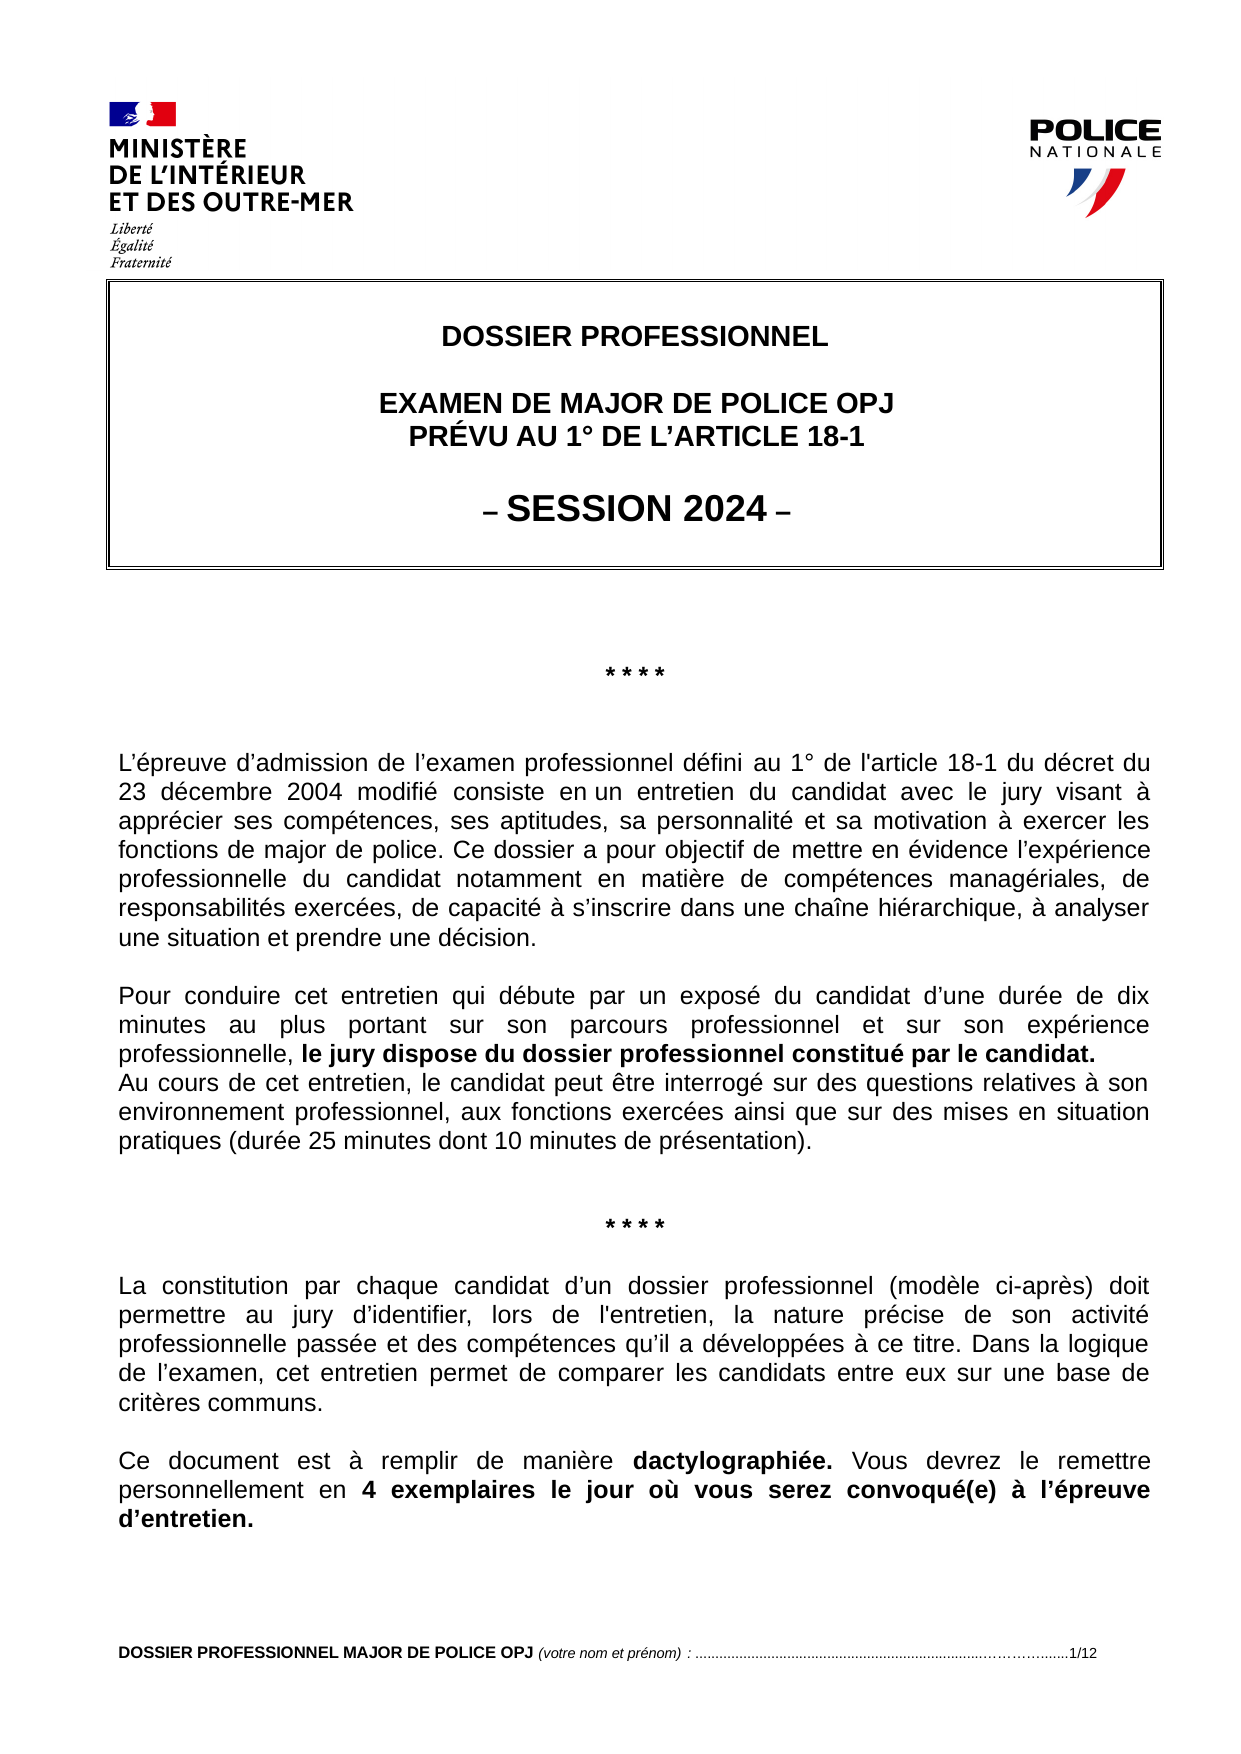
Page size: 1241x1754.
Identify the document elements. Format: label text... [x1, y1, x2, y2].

text L’épreuve d’admission de l’examen professionnel défini au 1° de l'article 18-1 du décret du 23 décembre 2004 modifié consiste en un entretien du candidat avec le jury visant à apprécier ses compétences, ses aptitudes, sa personnalité et sa motivation à exercer les fonctions de major de police. Ce dossier a pour objectif de mettre en évidence l’expérience professionnelle du candidat notamment en matière de compétences managériales, de responsabilités exercées, de capacité à s’inscrire dans une chaîne hiérarchique, à analyser une situation et prendre une décision. [118, 748, 1152, 951]
text PRÉVU AU 1° DE L’ARTICLE 18-1 [116, 419, 1157, 453]
text DOSSIER PROFESSIONNEL [112, 319, 1157, 352]
text EXAMEN DE MAJOR DE POLICE OPJ [116, 386, 1157, 419]
text Au cours de cet entretien, le candidat peut être interrogé sur des questions relatives à son environnement professionnel, aux fonctions exercées ainsi que sur des mises en situation pratiques (durée 25 minutes dont 10 minutes de présentation). [118, 1068, 1152, 1155]
picture [85, 77, 1167, 271]
text Pour conduire cet entretien qui débute par un exposé du candidat d’une durée de dix minutes au plus portant sur son parcours professionnel et sur son expérience professionnelle, le jury dispose du dossier professionnel constitué par le candidat. [118, 981, 1152, 1068]
text * * * * [118, 661, 1152, 690]
text – SESSION 2024 – [116, 486, 1157, 529]
text * * * * [118, 1213, 1152, 1242]
text Ce document est à remplir de manière dactylographiée. Vous devrez le remettre personnellement en 4 exemplaires le jour où vous serez convoqué(e) à l’épreuve d’entretien. [118, 1446, 1152, 1533]
text La constitution par chaque candidat d’un dossier professionnel (modèle ci-après) doit permettre au jury d’identifier, lors de l'entretien, la nature précise de son activité professionnelle passée et des compétences qu’il a développées à ce titre. Dans la logique de l’examen, cet entretien permet de comparer les candidats entre eux sur une base de critères communs. [118, 1271, 1152, 1416]
